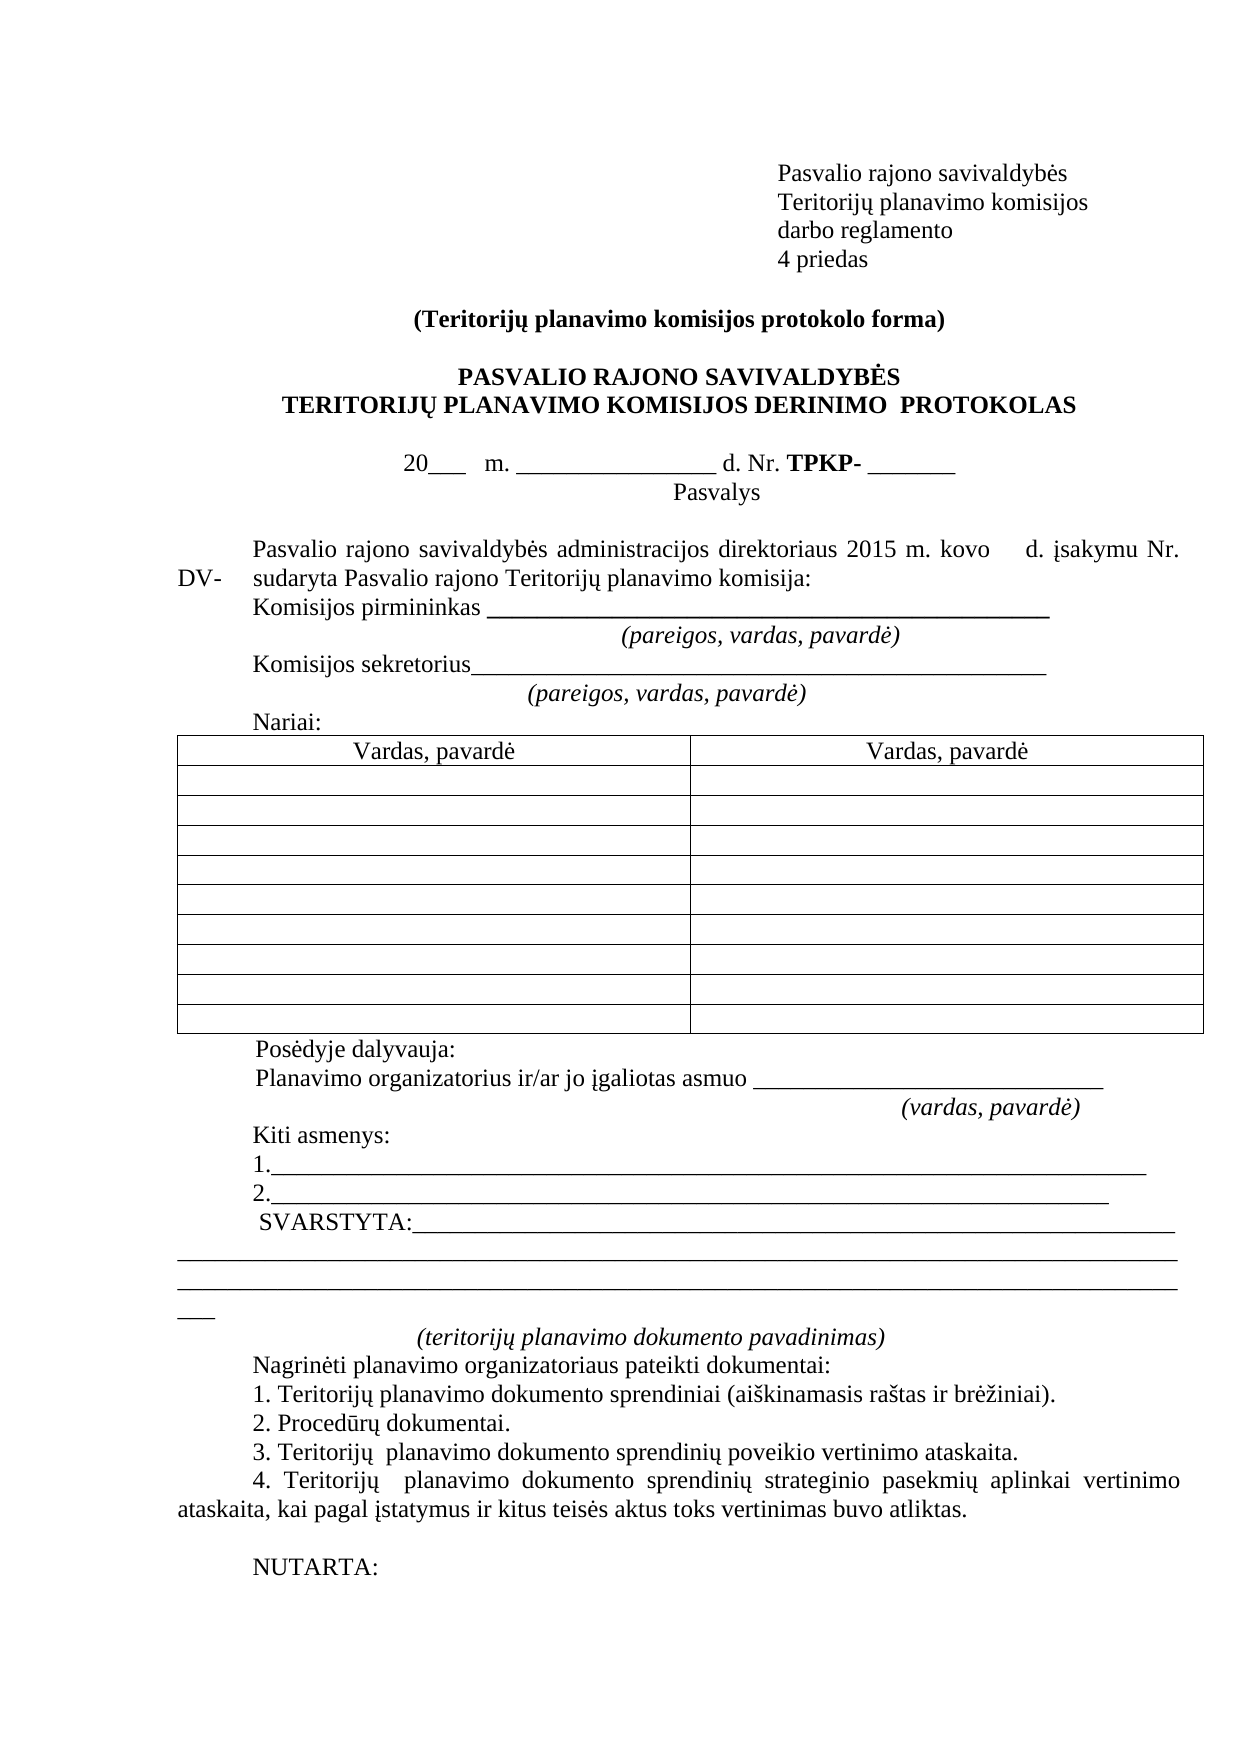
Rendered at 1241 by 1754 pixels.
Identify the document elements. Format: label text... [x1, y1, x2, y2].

text PASVALIO RAJONO SAVIVALDYBĖS [177, 362, 1181, 390]
table_cell [691, 945, 1203, 974]
table_cell [178, 856, 690, 884]
text 1.______________________________________________________________________ [177, 1149, 1181, 1178]
table_header Vardas, pavardė [178, 736, 690, 765]
table_cell [691, 915, 1203, 944]
text TERITORIJŲ PLANAVIMO KOMISIJOS DERINIMO PROTOKOLAS [177, 390, 1181, 419]
text (pareigos, vardas, pavardė) [177, 678, 1181, 707]
text SVARSTYTA:________________________________________________________________________________________________________________________________________________________________________________________________________________________________ [177, 1207, 1181, 1322]
text 4. Teritorijų planavimo dokumento sprendinių strateginio pasekmių aplinkai vertinimo ataskaita, kai pagal įstatymus ir kitus teisės aktus toks vertinimas buvo atliktas. [177, 1466, 1181, 1523]
table_cell [178, 1005, 690, 1033]
table_cell [178, 826, 690, 854]
table_cell [178, 915, 690, 944]
table_cell [178, 945, 690, 974]
text Nagrinėti planavimo organizatoriaus pateikti dokumentai: [177, 1351, 1181, 1379]
table_cell [178, 796, 690, 825]
text darbo reglamento [177, 215, 1181, 244]
text 4 priedas [177, 244, 1181, 273]
text (pareigos, vardas, pavardė) [177, 620, 1181, 649]
text Posėdyje dalyvauja: [177, 1034, 1181, 1063]
text Komisijos sekretorius______________________________________________ [177, 649, 1181, 678]
text Pasvalys [177, 477, 1181, 505]
table_cell [691, 975, 1203, 1003]
table_cell [178, 766, 690, 795]
text Nariai: [177, 707, 1181, 735]
text NUTARTA: [177, 1552, 1181, 1581]
text 2.___________________________________________________________________ [177, 1178, 1181, 1207]
table_header Vardas, pavardė [691, 736, 1203, 765]
text (vardas, pavardė) [177, 1092, 1181, 1121]
text Komisijos pirmininkas _____________________________________________ [177, 592, 1181, 620]
table_cell [178, 975, 690, 1003]
table_cell [691, 1005, 1203, 1033]
text Teritorijų planavimo komisijos [177, 187, 1181, 215]
text Pasvalio rajono savivaldybės [177, 158, 1181, 187]
table_cell [178, 885, 690, 914]
table_cell [691, 885, 1203, 914]
text 3. Teritorijų planavimo dokumento sprendinių poveikio vertinimo ataskaita. [177, 1437, 1181, 1466]
table_cell [691, 796, 1203, 825]
text 20___ m. ________________ d. Nr. TPKP- _______ [177, 448, 1181, 477]
text Kiti asmenys: [177, 1121, 1181, 1149]
text Planavimo organizatorius ir/ar jo įgaliotas asmuo ____________________________ [177, 1063, 1181, 1092]
text Pasvalio rajono savivaldybės administracijos direktoriaus 2015 m. kovo d. įsakymu Nr. DV- sudaryta Pasvalio rajono Teritorijų planavimo komisija: [177, 534, 1181, 592]
table_cell [691, 856, 1203, 884]
table_cell [691, 766, 1203, 795]
text (teritorijų planavimo dokumento pavadinimas) [177, 1322, 1181, 1351]
table_cell [691, 826, 1203, 854]
text 2. Procedūrų dokumentai. [177, 1408, 1181, 1437]
text (Teritorijų planavimo komisijos protokolo forma) [177, 304, 1181, 333]
text 1. Teritorijų planavimo dokumento sprendiniai (aiškinamasis raštas ir brėžiniai). [177, 1379, 1181, 1408]
